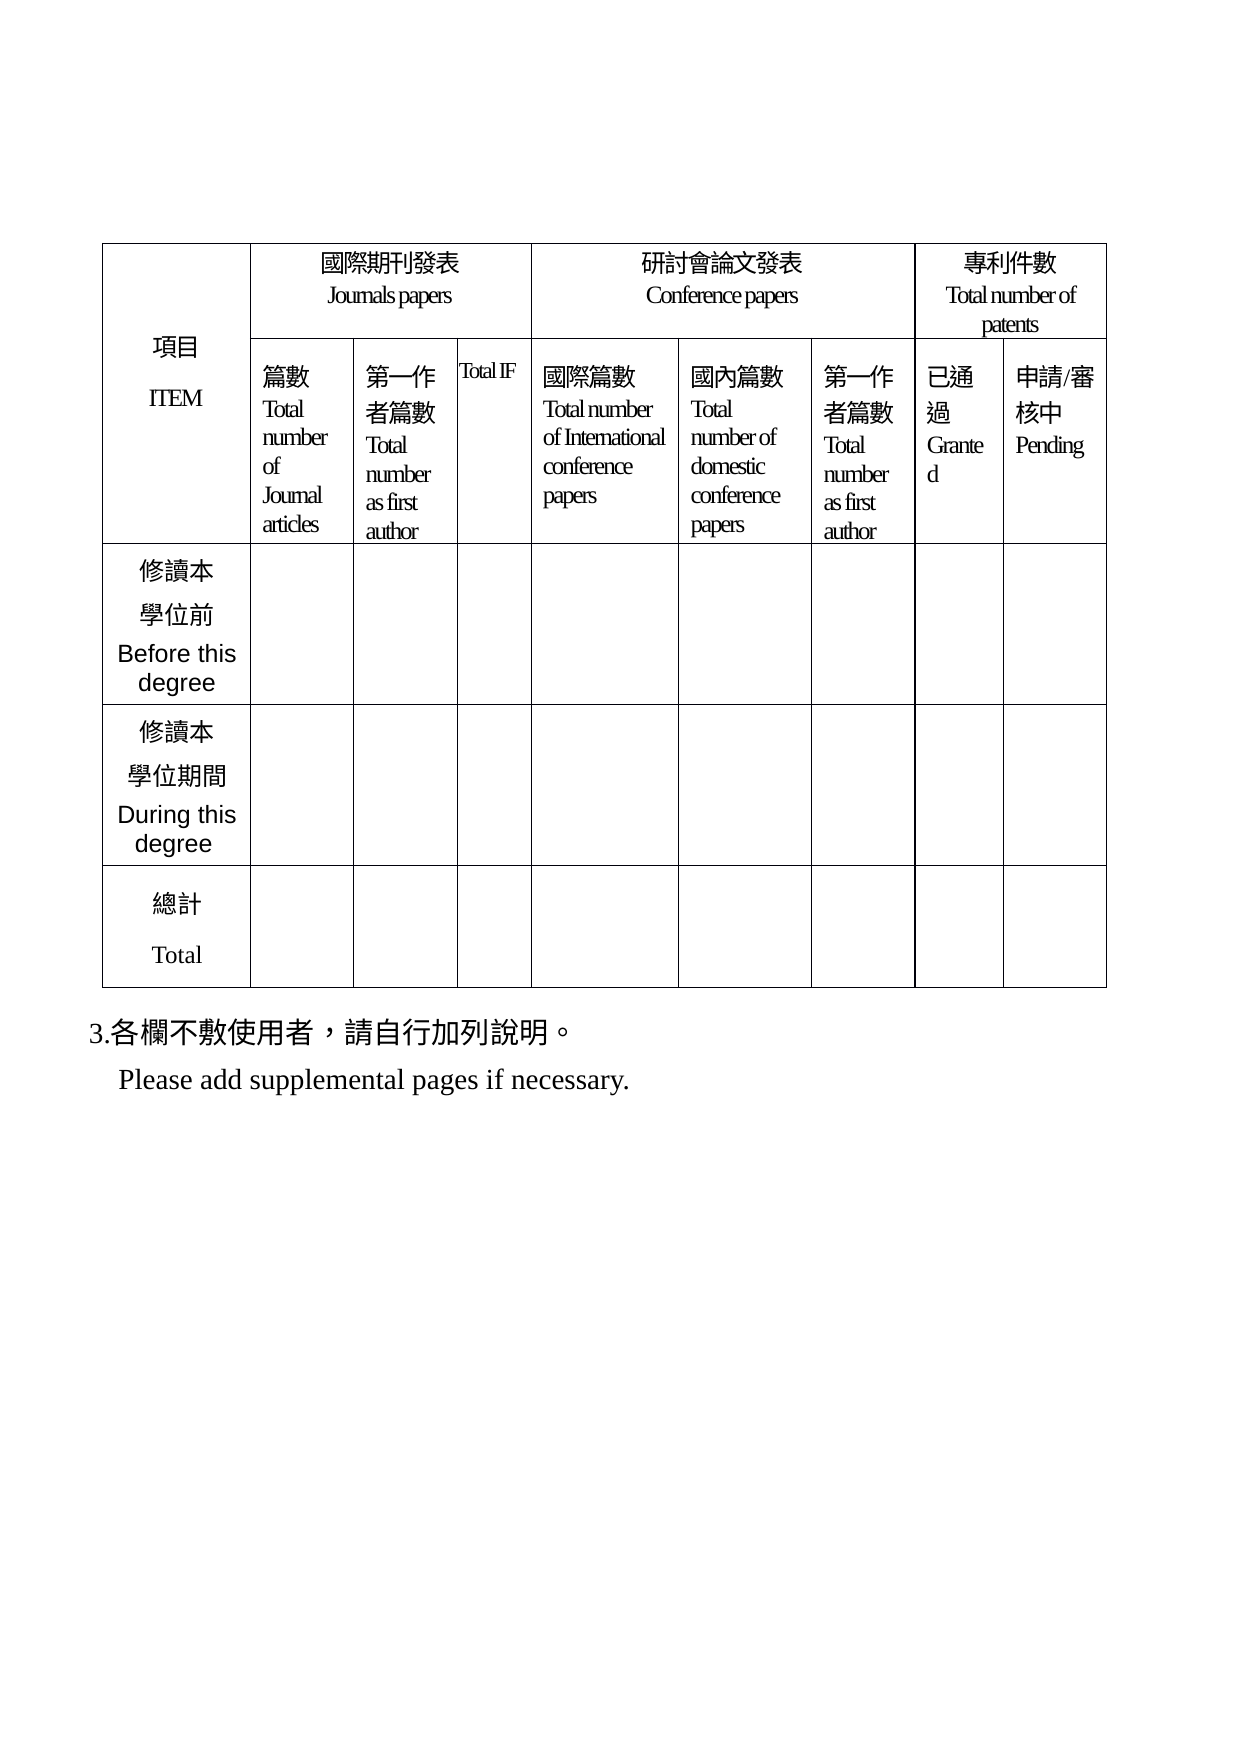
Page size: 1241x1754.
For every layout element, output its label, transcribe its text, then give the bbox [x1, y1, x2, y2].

table_cell [251, 866, 353, 987]
table_cell 總計 Total [103, 866, 250, 987]
table_header 國際期刊發表 Journals papers [251, 244, 531, 338]
table_cell [812, 705, 914, 865]
table_cell 修讀本 學位期間 During this degree [103, 705, 250, 865]
table_cell [354, 544, 457, 704]
table_cell [458, 866, 531, 987]
table_cell [1004, 544, 1106, 704]
table_cell 篇數Total number of Journal articles [251, 339, 353, 543]
table_header 專利件數 Total number of patents [916, 244, 1106, 338]
table_cell [916, 705, 1003, 865]
table_cell [812, 866, 914, 987]
table_cell [532, 544, 678, 704]
table_cell [916, 544, 1003, 704]
table_cell [532, 705, 678, 865]
table_cell [1004, 866, 1106, 987]
table_cell [1004, 705, 1106, 865]
table_cell 國際篇數Total number of International conference papers [532, 339, 678, 543]
table_cell [458, 705, 531, 865]
text 3.各欄不敷使用者，請自行加列說明。 [89, 1007, 1181, 1053]
table_cell Total IF [458, 339, 531, 543]
table_cell 申請/審核中Pending [1004, 339, 1106, 543]
table_cell [916, 866, 1003, 987]
table_cell 第一作者篇數Total number as first author [354, 339, 457, 543]
table_cell [251, 544, 353, 704]
table_header 研討會論文發表 Conference papers [532, 244, 914, 338]
table_cell [679, 866, 811, 987]
table_cell 國內篇數Total number of domestic conference papers [679, 339, 811, 543]
text Please add supplemental pages if necessary. [118, 1053, 1181, 1099]
table_cell [354, 705, 457, 865]
table_header 項目 ITEM [103, 244, 250, 543]
table_cell [812, 544, 914, 704]
table_cell [458, 544, 531, 704]
table_cell [679, 705, 811, 865]
table_cell 第一作者篇數Total number as first author [812, 339, 914, 543]
table_cell [532, 866, 678, 987]
table_cell [679, 544, 811, 704]
table_cell 已通過Granted [916, 339, 1003, 543]
table_cell [251, 705, 353, 865]
table_cell 修讀本 學位前 Before this degree [103, 544, 250, 704]
table_cell [354, 866, 457, 987]
